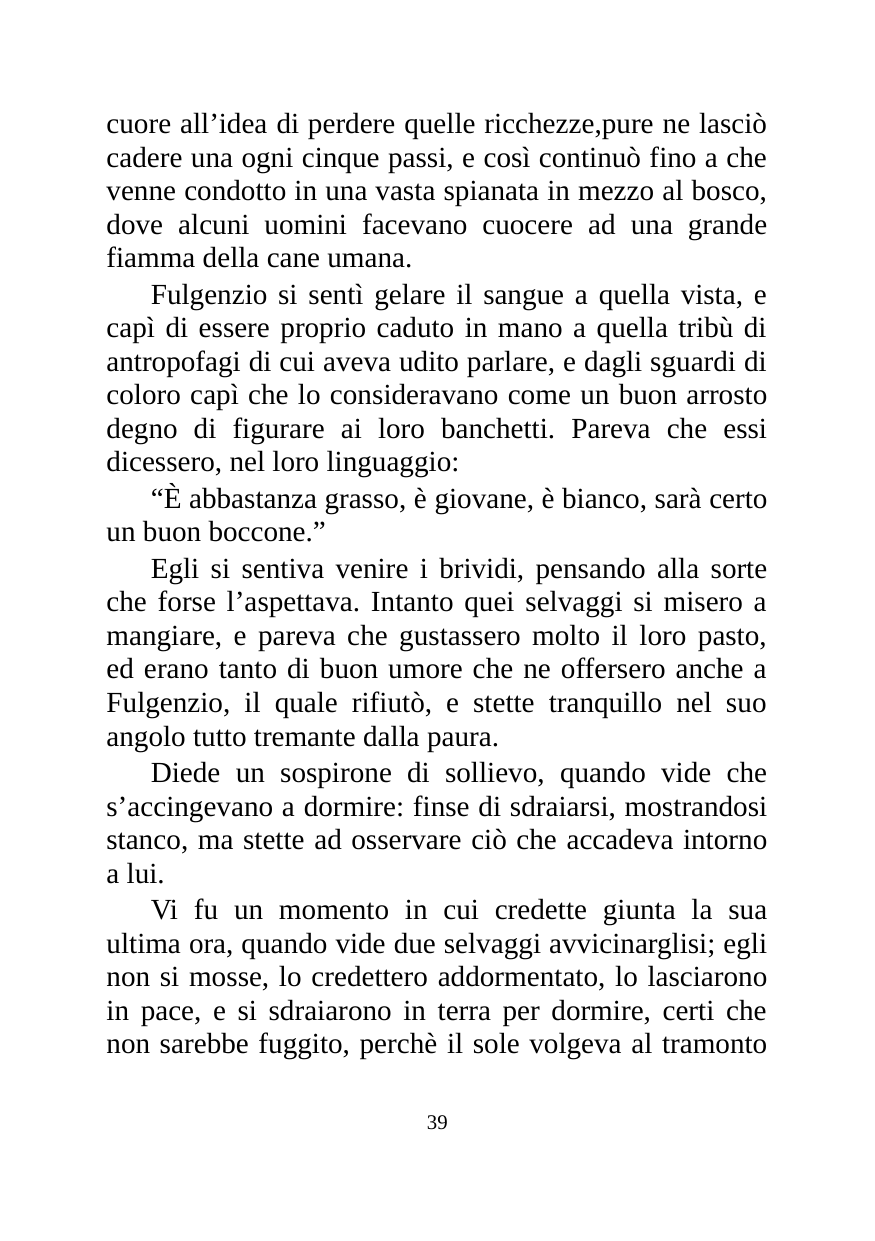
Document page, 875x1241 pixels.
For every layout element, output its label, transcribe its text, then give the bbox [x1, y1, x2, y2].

text Vi fu un momento in cui credette giunta la sua ultima ora, quando vide due selvaggi avvicinarglisi; egli non si mosse, lo credettero addormentato, lo lasciarono in pace, e si sdraiarono in terra per dormire, certi che non sarebbe fuggito, perchè il sole volgeva al tramonto [106, 892, 768, 1060]
text “È abbastanza grasso, è giovane, è bianco, sarà certo un buon boccone.” [106, 481, 768, 548]
text Fulgenzio si sentì gelare il sangue a quella vista, e capì di essere proprio caduto in mano a quella tribù di antropofagi di cui aveva udito parlare, e dagli sguardi di coloro capì che lo consideravano come un buon arrosto degno di figurare ai loro banchetti. Pareva che essi dicessero, nel loro linguaggio: [106, 277, 768, 478]
text cuore all’idea di perdere quelle ricchezze,pure ne lasciò cadere una ogni cinque passi, e così continuò fino a che venne condotto in una vasta spianata in mezzo al bosco, dove alcuni uomini facevano cuocere ad una grande fiamma della cane umana. [106, 106, 768, 274]
text Egli si sentiva venire i brividi, pensando alla sorte che forse l’aspettava. Intanto quei selvaggi si misero a mangiare, e pareva che gustassero molto il loro pasto, ed erano tanto di buon umore che ne offersero anche a Fulgenzio, il quale rifiutò, e stette tranquillo nel suo angolo tutto tremante dalla paura. [106, 551, 768, 752]
text Diede un sospirone di sollievo, quando vide che s’accingevano a dormire: finse di sdraiarsi, mostrandosi stanco, ma stette ad osservare ciò che accadeva intorno a lui. [106, 755, 768, 889]
